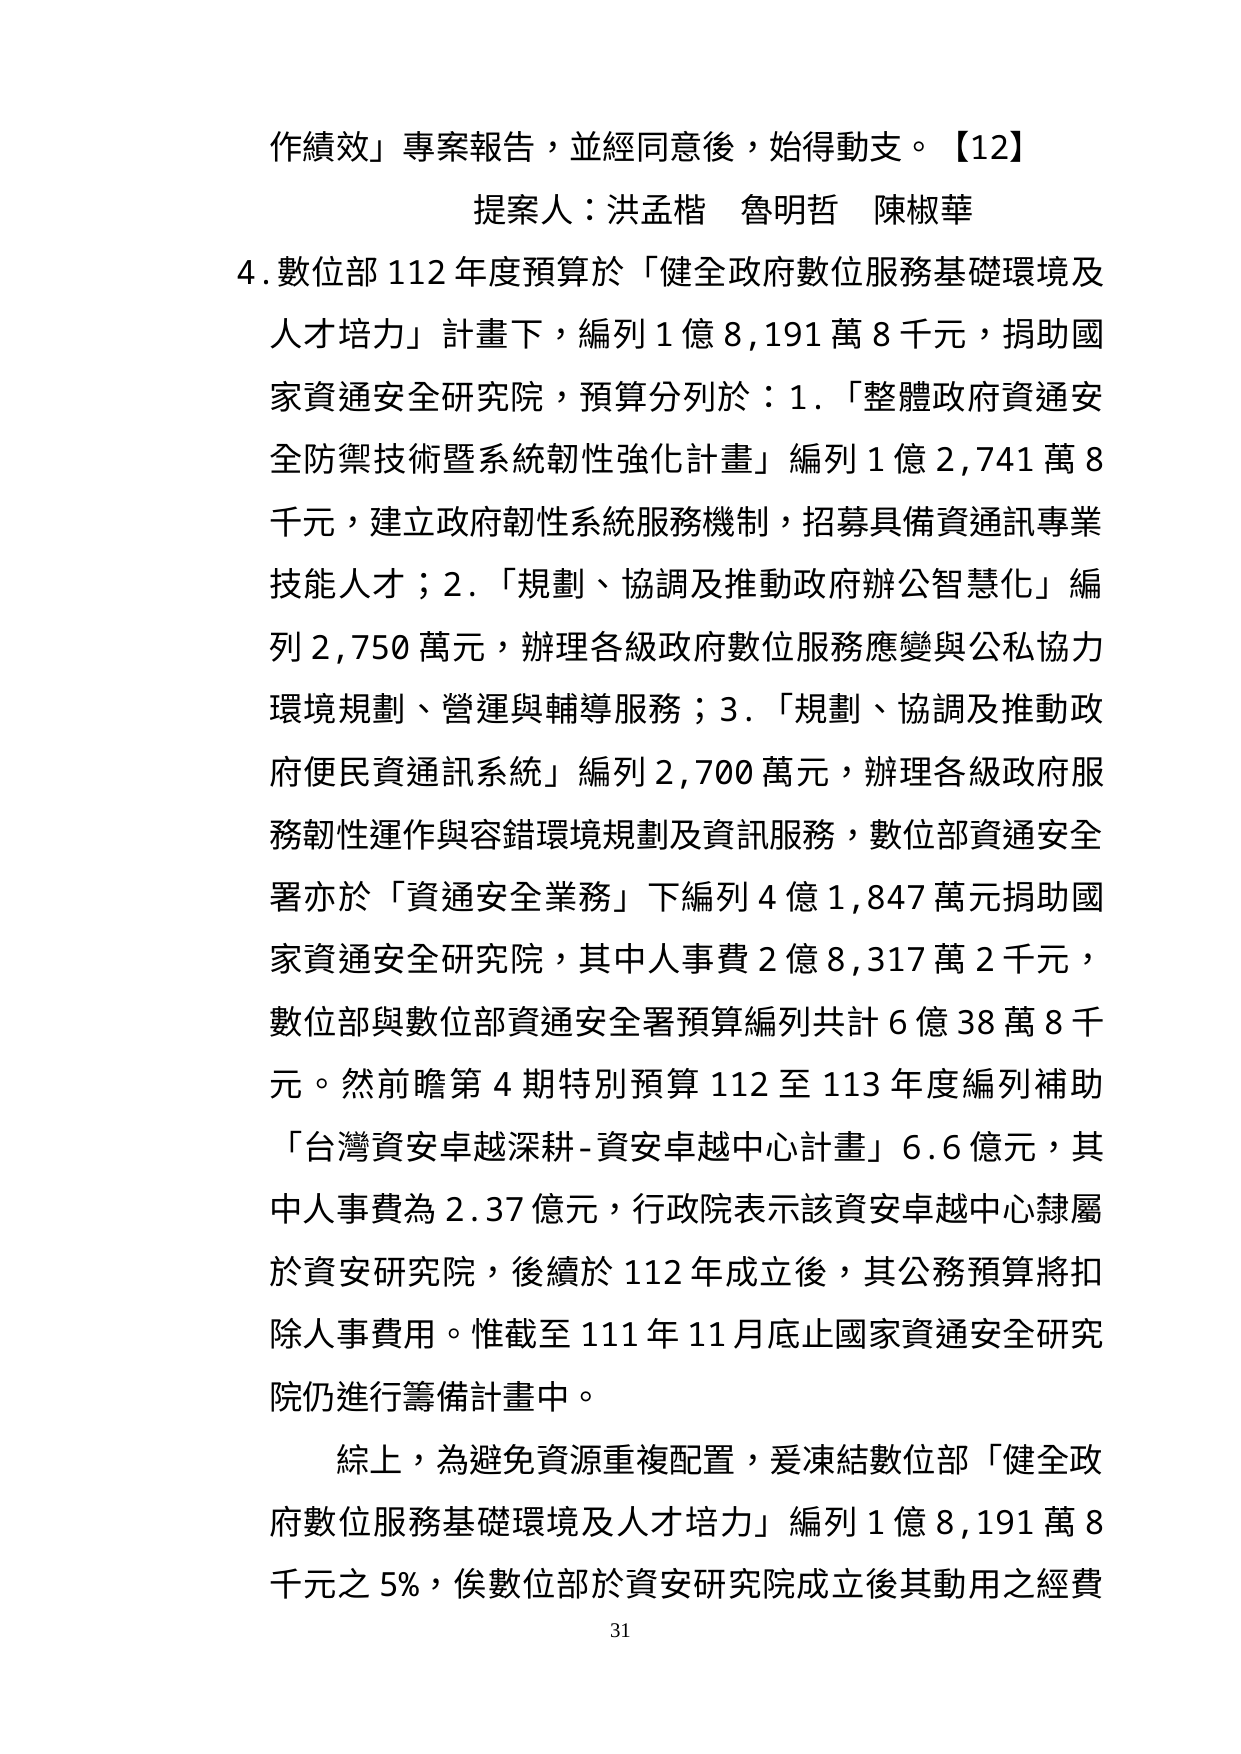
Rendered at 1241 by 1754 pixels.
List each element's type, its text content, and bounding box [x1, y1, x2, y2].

text 提案人：洪孟楷 魯明哲 陳椒華 [473, 166, 1117, 228]
text 作績效」專案報告，並經同意後，始得動支。【12】 [269, 103, 1104, 166]
subtitle 4.數位部112年度預算於「健全政府數位服務基礎環境及人才培力」計畫下，編列1億8,191萬8千元，捐助國家資通安全研究院，預算分列於：1.「整體政府資通安全防禦技術暨系統韌性強化計畫」編列1億2,741萬8千元，建立政府韌性系統服務機制，招募具備資通訊專業技能人才；2.「規劃、協調及推動政府辦公智慧化」編列2,750萬元，辦理各級政府數位服務應變與公私協力環境規劃、營運與輔導服務；3.「規劃、協調及推動政府便民資通訊系統」編列2,700萬元，辦理各級政府服務韌性運作與容錯環境規劃及資訊服務，數位部資通安全署亦於「資通安全業務」下編列4億1,847萬元捐助國家資通安全研究院，其中人事費2億8,317萬2千元，數位部與數位部資通安全署預算編列共計6億38萬8千元。然前瞻第4期特別預算112至113年度編列補助「台灣資安卓越深耕-資安卓越中心計畫」6.6億元，其中人事費為2.37億元，行政院表示該資安卓越中心隸屬於資安研究院，後續於112年成立後，其公務預算將扣除人事費用。惟截至111年11月底止國家資通安全研究院仍進行籌備計畫中。 [236, 228, 1104, 1416]
text 綜上，為避免資源重複配置，爰凍結數位部「健全政府數位服務基礎環境及人才培力」編列1億8,191萬8千元之5%，俟數位部於資安研究院成立後其動用之經費 [269, 1416, 1104, 1603]
